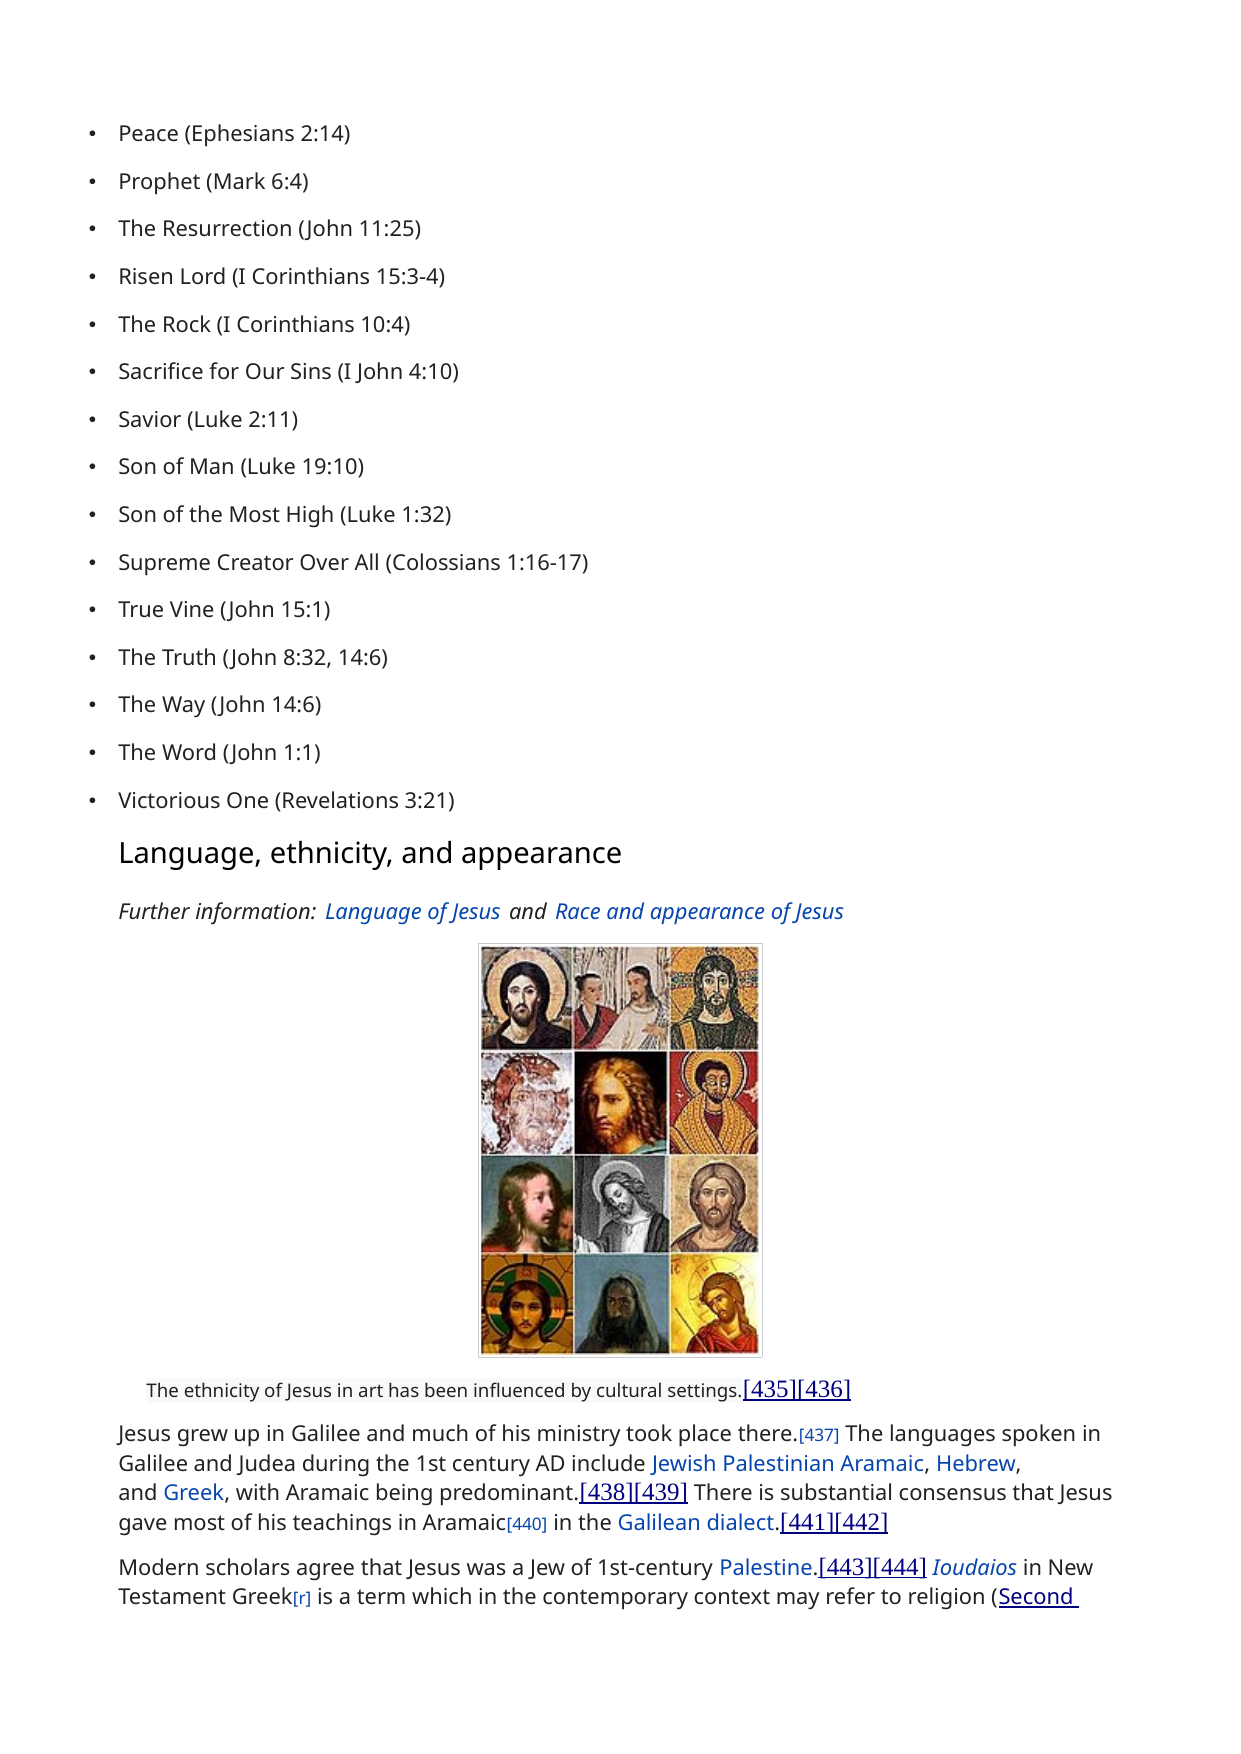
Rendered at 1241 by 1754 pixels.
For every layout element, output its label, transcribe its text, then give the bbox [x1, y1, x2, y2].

list The Resurrection (John 11:25) [118, 213, 1122, 243]
picture [481, 946, 760, 1355]
list Son of Man (Luke 19:10) [118, 451, 1122, 481]
list Son of the Most High (Luke 1:32) [118, 499, 1122, 529]
list The Way (John 14:6) [118, 689, 1122, 719]
text Further information: Language of Jesus and Race and appearance of Jesus [118, 896, 1122, 925]
text Modern scholars agree that Jesus was a Jew of 1st-century Palestine.[443][444] Ioudaios in New Testament Greek[r] is a term which in the contemporary context may refer to religion (Second [118, 1552, 1122, 1611]
list The Rock (I Corinthians 10:4) [118, 308, 1122, 338]
list Prophet (Mark 6:4) [118, 166, 1122, 196]
list True Vine (John 15:1) [118, 594, 1122, 624]
list Sacrifice for Our Sins (I John 4:10) [118, 356, 1122, 386]
list Victorious One (Revelations 3:21) [118, 784, 1122, 814]
list The Word (John 1:1) [118, 737, 1122, 767]
subtitle Language, ethnicity, and appearance [118, 832, 1122, 872]
list Peace (Ephesians 2:14) [118, 118, 1122, 148]
list Supreme Creator Over All (Colossians 1:16-17) [118, 547, 1122, 576]
list Risen Lord (I Corinthians 15:3-4) [118, 261, 1122, 291]
list The Truth (John 8:32, 14:6) [118, 642, 1122, 672]
list Savior (Luke 2:11) [118, 404, 1122, 433]
text The ethnicity of Jesus in art has been influenced by cultural settings.[435][436] [123, 1374, 1122, 1403]
text Jesus grew up in Galilee and much of his ministry took place there.[437] The languages spoken in Galilee and Judea during the 1st century AD include Jewish Palestinian Aramaic, Hebrew, and Greek, with Aramaic being predominant.[438][439] There is substantial consensus that Jesus gave most of his teachings in Aramaic[440] in the Galilean dialect.[441][442] [118, 1418, 1122, 1537]
